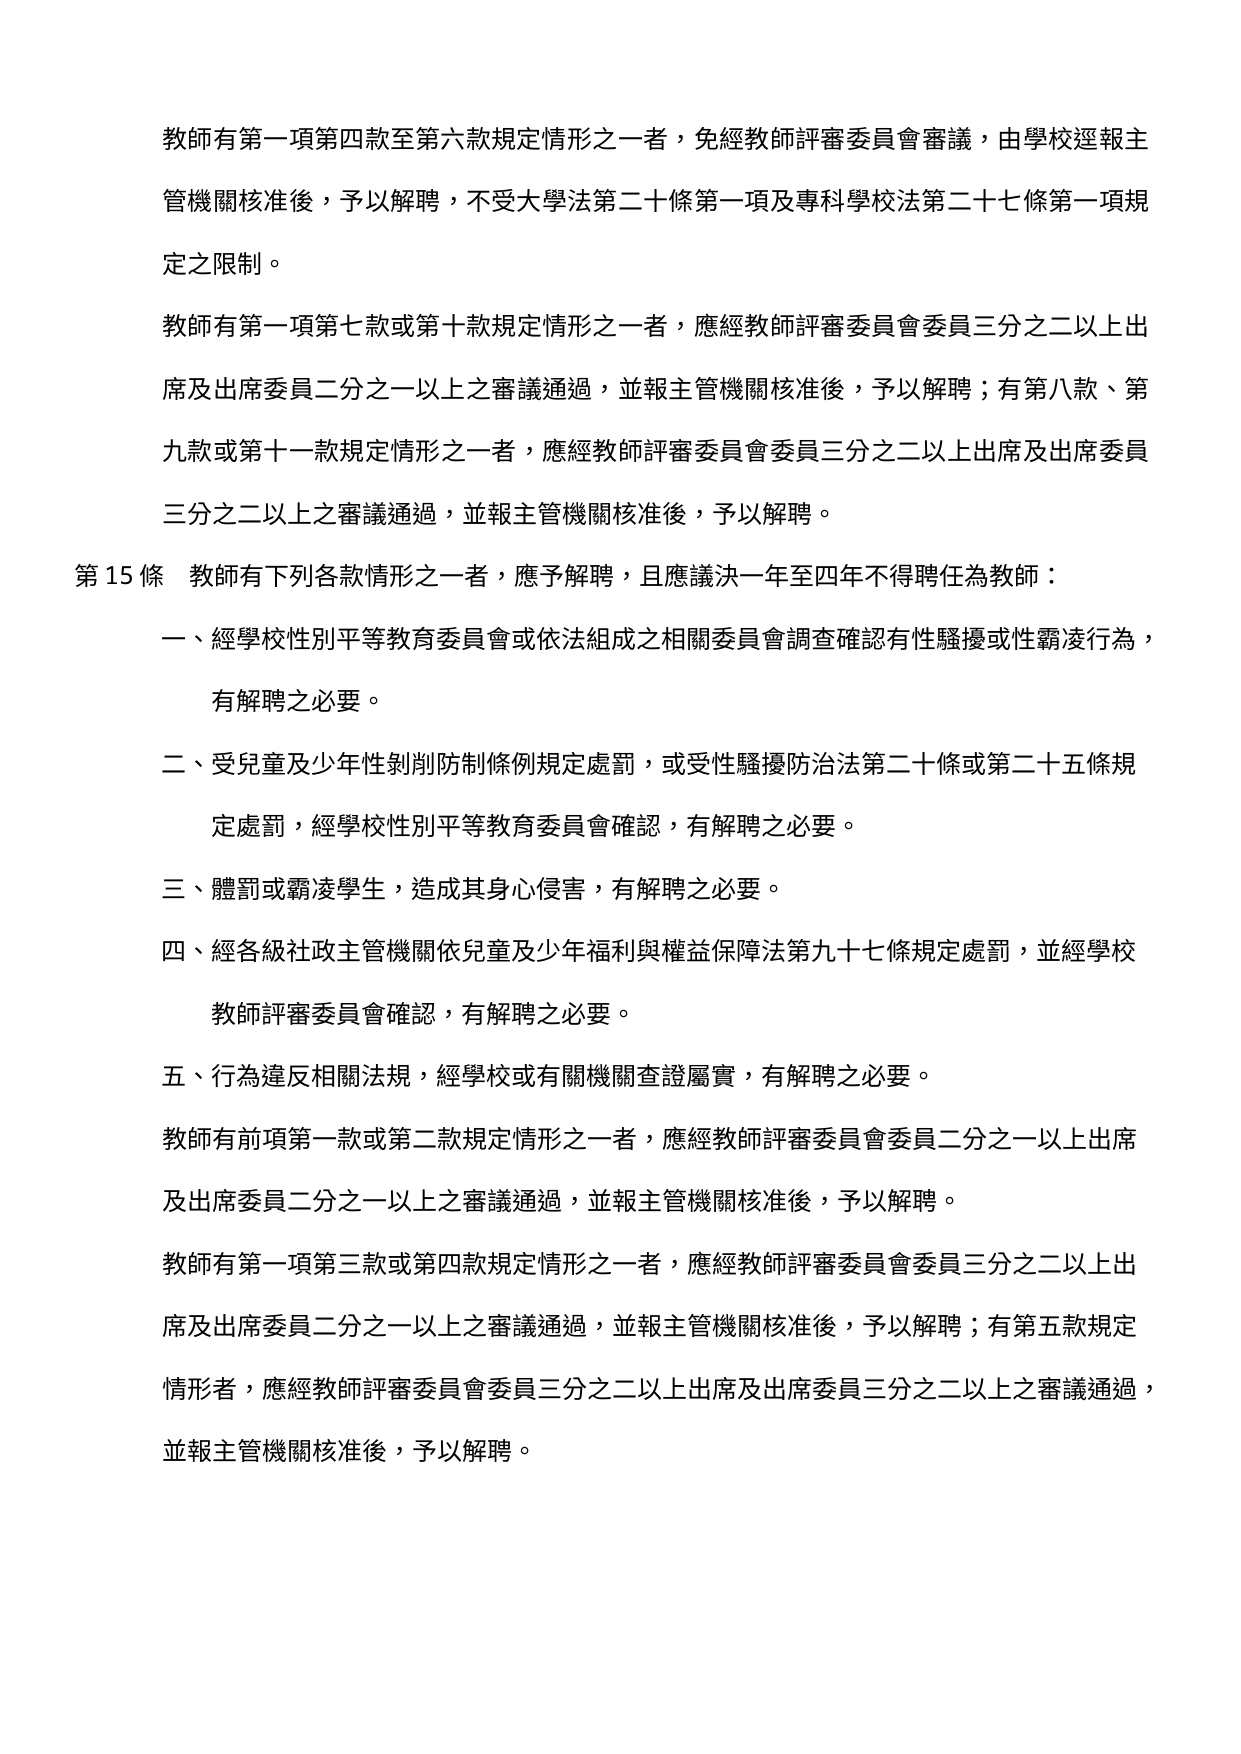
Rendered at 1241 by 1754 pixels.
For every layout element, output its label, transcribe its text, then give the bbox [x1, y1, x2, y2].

text 教師有第一項第三款或第四款規定情形之一者，應經教師評審委員會委員三分之二以上出席及出席委員二分之一以上之審議通過，並報主管機關核准後，予以解聘；有第五款規定情形者，應經教師評審委員會委員三分之二以上出席及出席委員三分之二以上之審議通過，並報主管機關核准後，予以解聘。 [162, 1221, 1152, 1533]
text 第15條 教師有下列各款情形之一者，應予解聘，且應議決一年至四年不得聘任為教師： [74, 533, 1152, 596]
text 二、受兒童及少年性剝削防制條例規定處罰，或受性騷擾防治法第二十條或第二十五條規定處罰，經學校性別平等教育委員會確認，有解聘之必要。 [161, 721, 1152, 846]
text 四、經各級社政主管機關依兒童及少年福利與權益保障法第九十七條規定處罰，並經學校教師評審委員會確認，有解聘之必要。 [161, 908, 1152, 1033]
text 教師有第一項第七款或第十款規定情形之一者，應經教師評審委員會委員三分之二以上出席及出席委員二分之一以上之審議通過，並報主管機關核准後，予以解聘；有第八款、第九款或第十一款規定情形之一者，應經教師評審委員會委員三分之二以上出席及出席委員三分之二以上之審議通過，並報主管機關核准後，予以解聘。 [162, 283, 1152, 533]
text 五、行為違反相關法規，經學校或有關機關查證屬實，有解聘之必要。 [161, 1033, 1152, 1096]
text 教師有第一項第四款至第六款規定情形之一者，免經教師評審委員會審議，由學校逕報主管機關核准後，予以解聘，不受大學法第二十條第一項及專科學校法第二十七條第一項規定之限制。 [162, 96, 1152, 283]
text 一、經學校性別平等教育委員會或依法組成之相關委員會調查確認有性騷擾或性霸凌行為，有解聘之必要。 [161, 596, 1152, 721]
text 教師有前項第一款或第二款規定情形之一者，應經教師評審委員會委員二分之一以上出席及出席委員二分之一以上之審議通過，並報主管機關核准後，予以解聘。 [162, 1096, 1152, 1221]
text 三、體罰或霸凌學生，造成其身心侵害，有解聘之必要。 [161, 846, 1152, 908]
